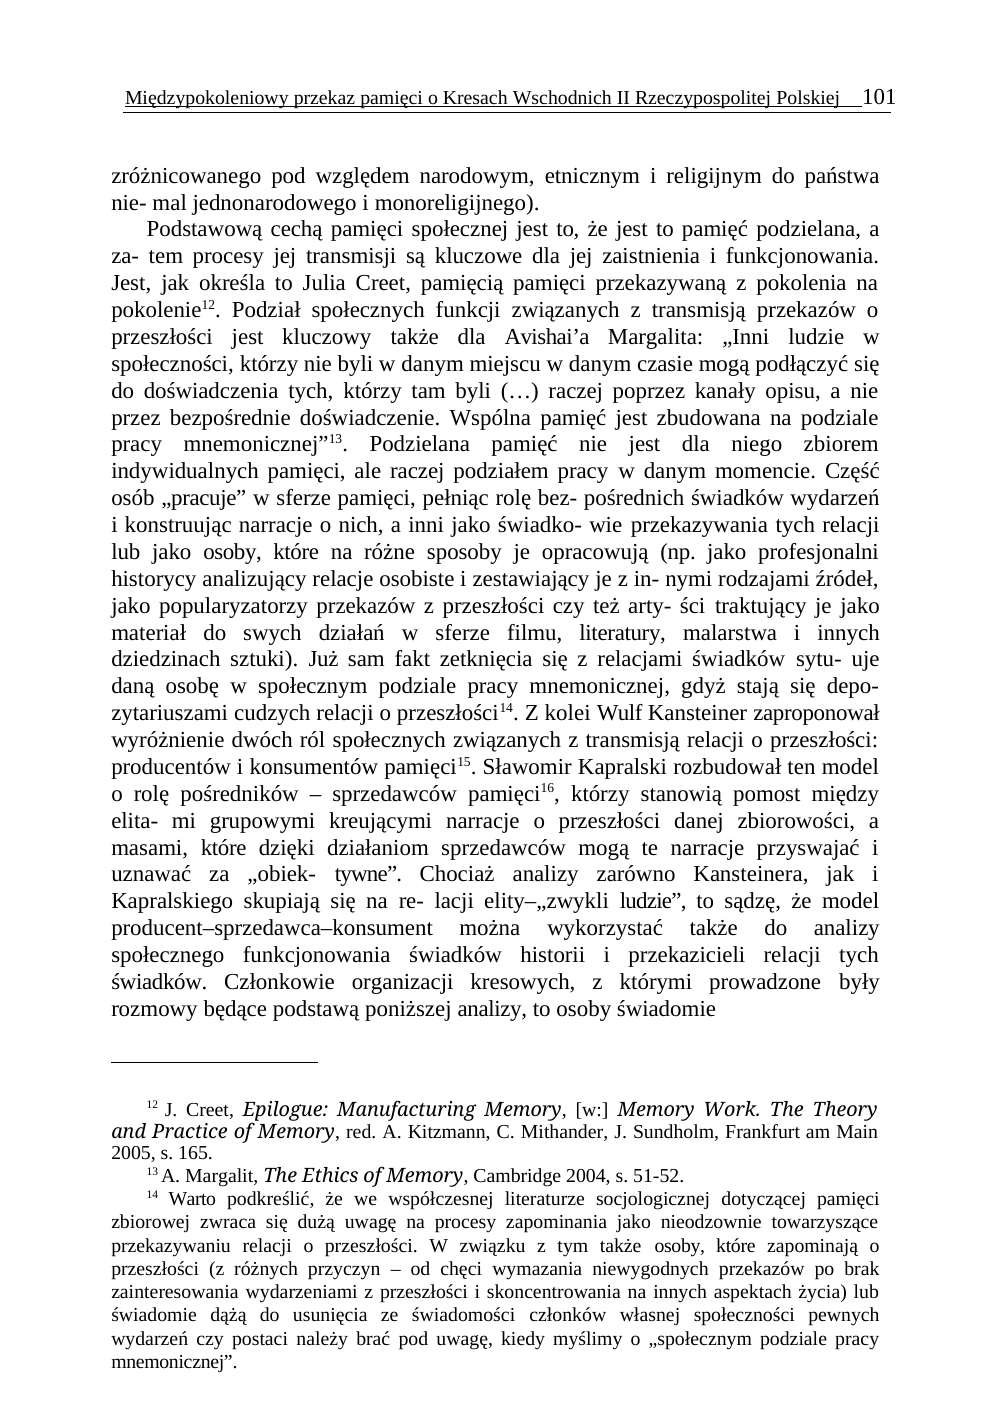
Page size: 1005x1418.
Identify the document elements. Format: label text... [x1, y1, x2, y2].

text 13 A. Margalit, The Ethics of Memory, Cambridge 2004, s. 51-52. [146, 1163, 902, 1187]
text Podstawową cechą pamięci społecznej jest to, że jest to pamięć podzielana, a za- tem procesy jej transmisji są kluczowe dla jej zaistnienia i funkcjonowania. Jest, jak określa to Julia Creet, pamięcią pamięci przekazywaną z pokolenia na pokolenie12. Podział społecznych funkcji związanych z transmisją przekazów o przeszłości jest kluczowy także dla Avishai’a Margalita: „Inni ludzie w społeczności, którzy nie byli w danym miejscu w danym czasie mogą podłączyć się do doświadczenia tych, którzy tam byli (…) raczej poprzez kanały opisu, a nie przez bezpośrednie doświadczenie. Wspólna pamięć jest zbudowana na podziale pracy mnemonicznej”13. Podzielana pamięć nie jest dla niego zbiorem indywidualnych pamięci, ale raczej podziałem pracy w danym momencie. Część osób „pracuje” w sferze pamięci, pełniąc rolę bez- pośrednich świadków wydarzeń i konstruując narracje o nich, a inni jako świadko- wie przekazywania tych relacji lub jako osoby, które na różne sposoby je opracowują (np. jako profesjonalni historycy analizujący relacje osobiste i zestawiający je z in- nymi rodzajami źródeł, jako popularyzatorzy przekazów z przeszłości czy też arty- ści traktujący je jako materiał do swych działań w sferze filmu, literatury, malarstwa i innych dziedzinach sztuki). Już sam fakt zetknięcia się z relacjami świadków sytu- uje daną osobę w społecznym podziale pracy mnemonicznej, gdyż stają się depo- zytariuszami cudzych relacji o przeszłości14. Z kolei Wulf Kansteiner zaproponował wyróżnienie dwóch ról społecznych związanych z transmisją relacji o przeszłości: producentów i konsumentów pamięci15. Sławomir Kapralski rozbudował ten model o rolę pośredników – sprzedawców pamięci16, którzy stanowią pomost między elita- mi grupowymi kreującymi narracje o przeszłości danej zbiorowości, a masami, które dzięki działaniom sprzedawców mogą te narracje przyswajać i uznawać za „obiek- tywne”. Chociaż analizy zarówno Kansteinera, jak i Kapralskiego skupiają się na re- lacji elity–„zwykli ludzie”, to sądzę, że model producent–sprzedawca–konsument można wykorzystać także do analizy społecznego funkcjonowania świadków historii i przekazicieli relacji tych świadków. Członkowie organizacji kresowych, z którymi prowadzone były rozmowy będące podstawą poniższej analizy, to osoby świadomie [111, 216, 879, 1021]
text 12 J. Creet, Epilogue: Manufacturing Memory, [w:] Memory Work. The Theory and Practice of Memory, red. A. Kitzmann, C. Mithander, J. Sundholm, Frankfurt am Main 2005, s. 165. [111, 1097, 879, 1163]
text zróżnicowanego pod względem narodowym, etnicznym i religijnym do państwa nie- mal jednonarodowego i monoreligijnego). [111, 162, 879, 215]
text 14 Warto podkreślić, że we współczesnej literaturze socjologicznej dotyczącej pamięci zbiorowej zwraca się dużą uwagę na procesy zapominania jako nieodzownie towarzyszące przekazywaniu relacji o przeszłości. W związku z tym także osoby, które zapominają o przeszłości (z różnych przyczyn – od chęci wymazania niewygodnych przekazów po brak zainteresowania wydarzeniami z przeszłości i skoncentrowania na innych aspektach życia) lub świadomie dążą do usunięcia ze świadomości członków własnej społeczności pewnych wydarzeń czy postaci należy brać pod uwagę, kiedy myślimy o „społecznym podziale pracy mnemonicznej”. [111, 1187, 879, 1373]
